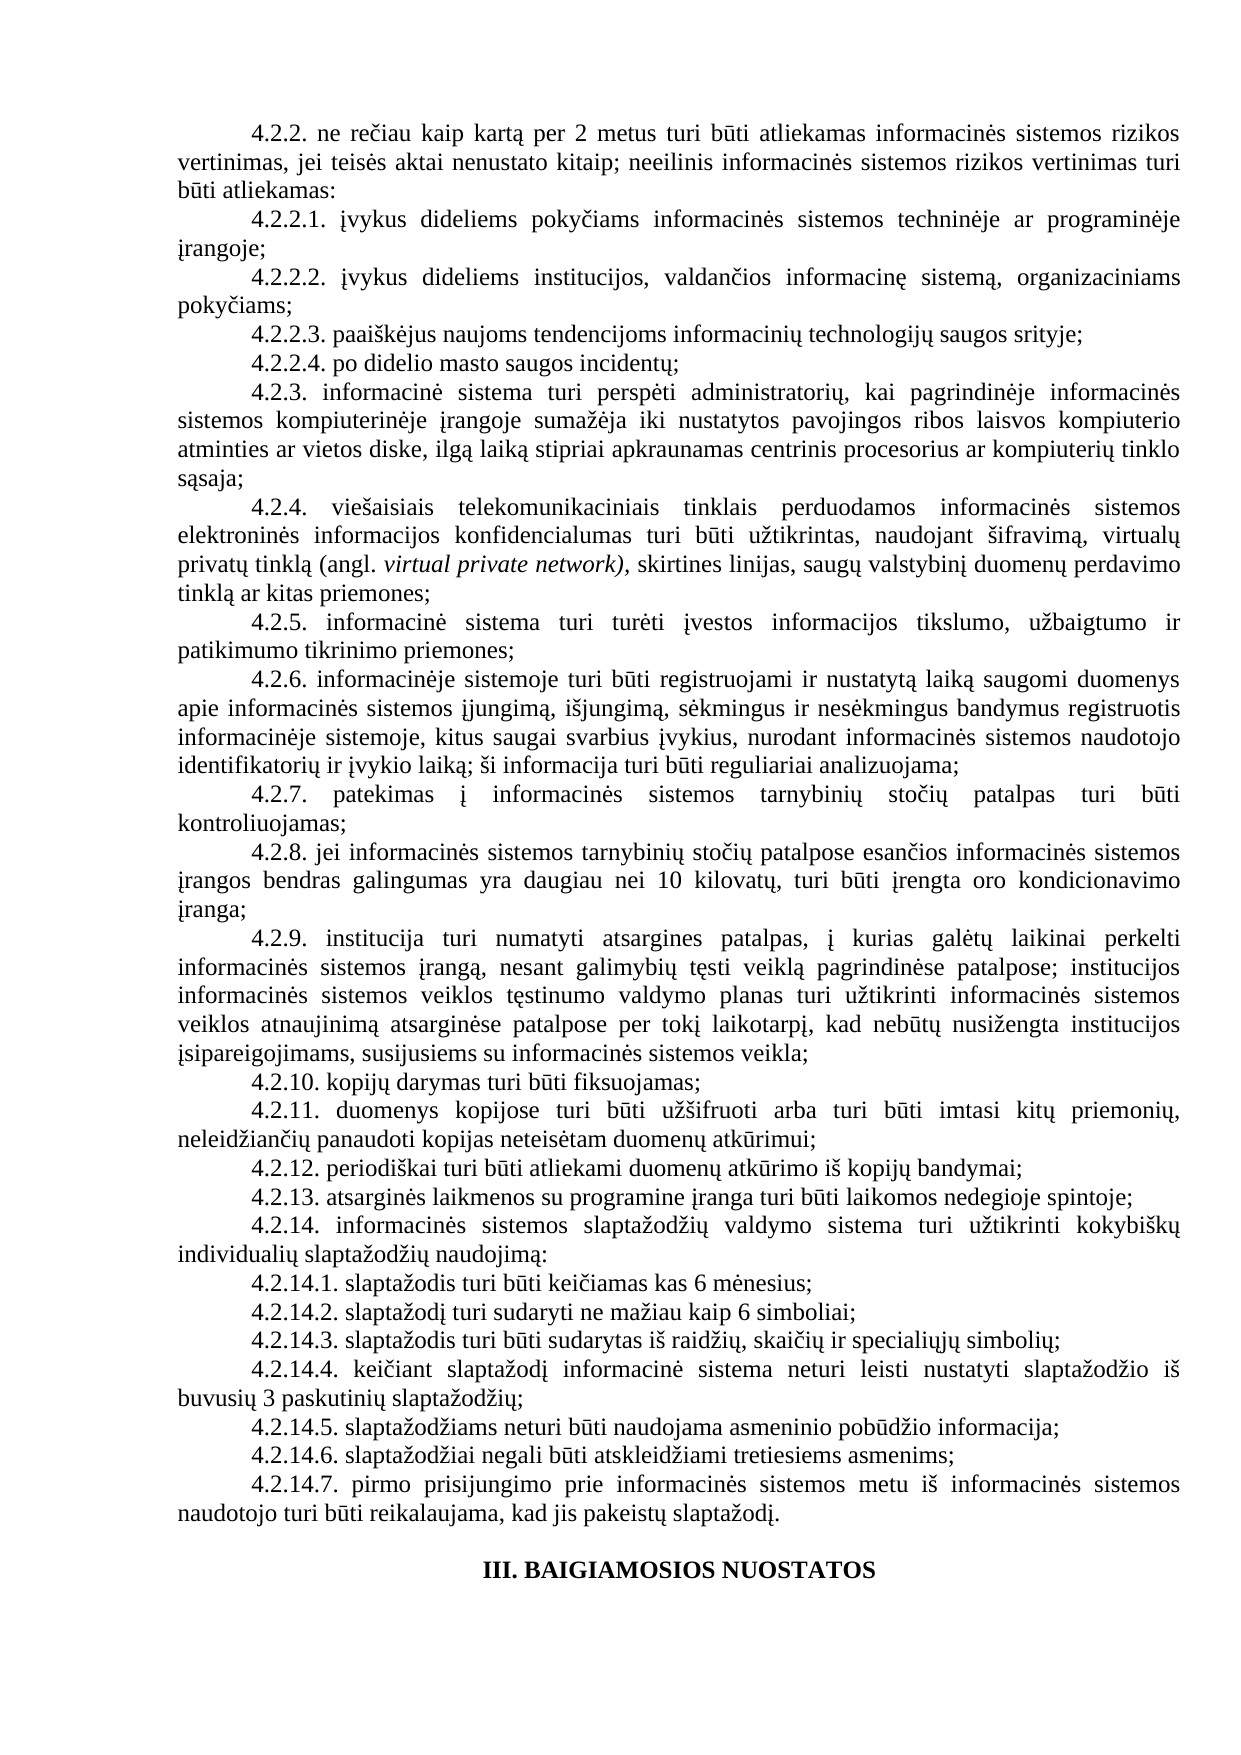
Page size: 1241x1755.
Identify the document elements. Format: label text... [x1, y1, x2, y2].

text 4.2.2. ne rečiau kaip kartą per 2 metus turi būti atliekamas informacinės sistemos rizikos vertinimas, jei teisės aktai nenustato kitaip; neeilinis informacinės sistemos rizikos vertinimas turi būti atliekamas: [177, 118, 1181, 204]
text 4.2.12. periodiškai turi būti atliekami duomenų atkūrimo iš kopijų bandymai; [177, 1153, 1181, 1182]
text 4.2.14.7. pirmo prisijungimo prie informacinės sistemos metu iš informacinės sistemos naudotojo turi būti reikalaujama, kad jis pakeistų slaptažodį. [177, 1469, 1181, 1527]
text 4.2.11. duomenys kopijose turi būti užšifruoti arba turi būti imtasi kitų priemonių, neleidžiančių panaudoti kopijas neteisėtam duomenų atkūrimui; [177, 1096, 1181, 1153]
text 4.2.2.4. po didelio masto saugos incidentų; [177, 348, 1181, 377]
text 4.2.4. viešaisiais telekomunikaciniais tinklais perduodamos informacinės sistemos elektroninės informacijos konfidencialumas turi būti užtikrintas, naudojant šifravimą, virtualų privatų tinklą (angl. virtual private network), skirtines linijas, saugų valstybinį duomenų perdavimo tinklą ar kitas priemones; [177, 492, 1181, 607]
text 4.2.2.2. įvykus dideliems institucijos, valdančios informacinę sistemą, organizaciniams pokyčiams; [177, 262, 1181, 319]
text 4.2.14.4. keičiant slaptažodį informacinė sistema neturi leisti nustatyti slaptažodžio iš buvusių 3 paskutinių slaptažodžių; [177, 1354, 1181, 1412]
text 4.2.5. informacinė sistema turi turėti įvestos informacijos tikslumo, užbaigtumo ir patikimumo tikrinimo priemones; [177, 607, 1181, 664]
text 4.2.14. informacinės sistemos slaptažodžių valdymo sistema turi užtikrinti kokybiškų individualių slaptažodžių naudojimą: [177, 1211, 1181, 1268]
text 4.2.13. atsarginės laikmenos su programine įranga turi būti laikomos nedegioje spintoje; [177, 1182, 1181, 1211]
text 4.2.14.5. slaptažodžiams neturi būti naudojama asmeninio pobūdžio informacija; [177, 1412, 1181, 1441]
text 4.2.14.6. slaptažodžiai negali būti atskleidžiami tretiesiems asmenims; [177, 1441, 1181, 1469]
text 4.2.14.3. slaptažodis turi būti sudarytas iš raidžių, skaičių ir specialiųjų simbolių; [177, 1326, 1181, 1354]
text 4.2.2.1. įvykus dideliems pokyčiams informacinės sistemos techninėje ar programinėje įrangoje; [177, 204, 1181, 262]
text 4.2.2.3. paaiškėjus naujoms tendencijoms informacinių technologijų saugos srityje; [177, 319, 1181, 348]
text 4.2.10. kopijų darymas turi būti fiksuojamas; [177, 1067, 1181, 1096]
text III. BAIGIAMOSIOS NUOSTATOS [177, 1556, 1181, 1584]
text 4.2.7. patekimas į informacinės sistemos tarnybinių stočių patalpas turi būti kontroliuojamas; [177, 779, 1181, 837]
text 4.2.8. jei informacinės sistemos tarnybinių stočių patalpose esančios informacinės sistemos įrangos bendras galingumas yra daugiau nei 10 kilovatų, turi būti įrengta oro kondicionavimo įranga; [177, 837, 1181, 923]
text 4.2.9. institucija turi numatyti atsargines patalpas, į kurias galėtų laikinai perkelti informacinės sistemos įrangą, nesant galimybių tęsti veiklą pagrindinėse patalpose; institucijos informacinės sistemos veiklos tęstinumo valdymo planas turi užtikrinti informacinės sistemos veiklos atnaujinimą atsarginėse patalpose per tokį laikotarpį, kad nebūtų nusižengta institucijos įsipareigojimams, susijusiems su informacinės sistemos veikla; [177, 923, 1181, 1067]
text 4.2.6. informacinėje sistemoje turi būti registruojami ir nustatytą laiką saugomi duomenys apie informacinės sistemos įjungimą, išjungimą, sėkmingus ir nesėkmingus bandymus registruotis informacinėje sistemoje, kitus saugai svarbius įvykius, nurodant informacinės sistemos naudotojo identifikatorių ir įvykio laiką; ši informacija turi būti reguliariai analizuojama; [177, 664, 1181, 779]
text 4.2.14.1. slaptažodis turi būti keičiamas kas 6 mėnesius; [177, 1268, 1181, 1297]
text 4.2.3. informacinė sistema turi perspėti administratorių, kai pagrindinėje informacinės sistemos kompiuterinėje įrangoje sumažėja iki nustatytos pavojingos ribos laisvos kompiuterio atminties ar vietos diske, ilgą laiką stipriai apkraunamas centrinis procesorius ar kompiuterių tinklo sąsaja; [177, 377, 1181, 492]
text 4.2.14.2. slaptažodį turi sudaryti ne mažiau kaip 6 simboliai; [177, 1297, 1181, 1326]
